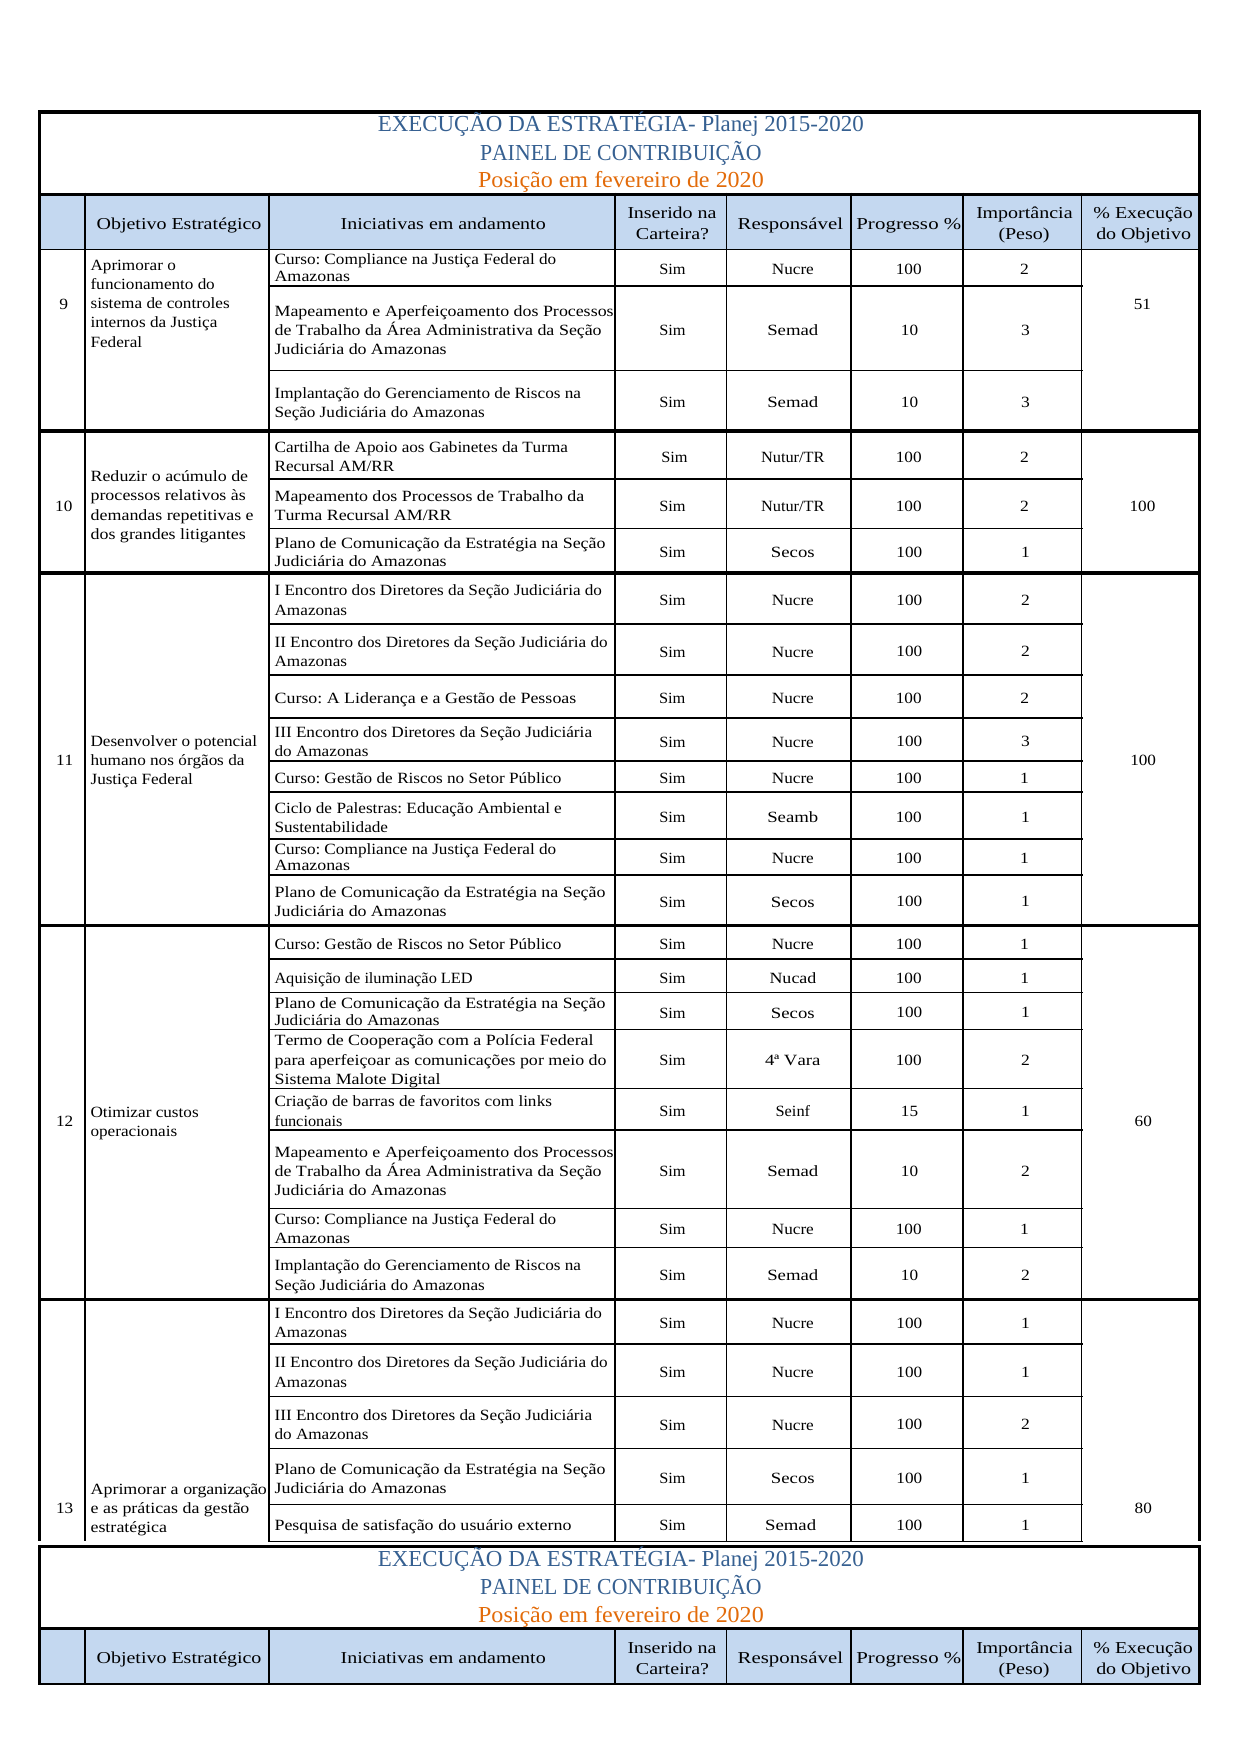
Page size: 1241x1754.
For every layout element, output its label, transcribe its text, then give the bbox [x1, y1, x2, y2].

table_cell 100 [852, 993, 962, 1029]
table_cell 100 [852, 1345, 962, 1396]
table_cell 100 [852, 250, 962, 285]
table_cell Mapeamento dos Processos de Trabalho da Turma Recursal AM/RR [270, 480, 614, 527]
table_cell 11 [41, 575, 84, 924]
table_cell 1 [964, 762, 1081, 791]
table_cell II Encontro dos Diretores da Seção Judiciária do Amazonas [270, 1345, 614, 1396]
table_cell Sim [616, 1209, 726, 1247]
table_cell 80 [1082, 1301, 1198, 1541]
table_cell 100 [852, 1449, 962, 1503]
table_cell Importância (Peso) [964, 1630, 1081, 1683]
table_cell II Encontro dos Diretores da Seção Judiciária do Amazonas [270, 625, 614, 674]
table_cell Nucre [727, 762, 850, 791]
table_cell 1 [964, 993, 1081, 1029]
table_cell 100 [852, 1209, 962, 1247]
table_cell Nucre [727, 250, 850, 285]
table_cell Curso: Gestão de Riscos no Setor Público [270, 762, 614, 791]
table_cell 1 [964, 840, 1081, 874]
table_cell 100 [852, 676, 962, 717]
table_cell Sim [616, 1449, 726, 1503]
table_cell Nucre [727, 625, 850, 674]
table_cell 1 [964, 1345, 1081, 1396]
table_cell Mapeamento e Aperfeiçoamento dos Processos de Trabalho da Área Administrativa da Seção Judiciária do Amazonas [270, 287, 614, 370]
table_cell 1 [964, 1449, 1081, 1503]
table_cell 1 [964, 960, 1081, 992]
table_cell 100 [852, 960, 962, 992]
table_cell 2 [964, 480, 1081, 527]
table_header EXECUÇÃO DA ESTRATÉGIA- Planej 2015-2020 PAINEL DE CONTRIBUIÇÃO Posição em fevereiro de 2020 [41, 114, 1198, 193]
table_cell Sim [616, 840, 726, 874]
table_cell Sim [616, 1505, 726, 1541]
table_cell Responsável [727, 196, 850, 249]
table_cell 2 [964, 625, 1081, 674]
table_cell Sim [616, 433, 726, 478]
table_cell I Encontro dos Diretores da Seção Judiciária do Amazonas [270, 575, 614, 623]
table_cell Seamb [727, 793, 850, 838]
table_cell Secos [727, 876, 850, 924]
table_cell III Encontro dos Diretores da Seção Judiciária do Amazonas [270, 1397, 614, 1448]
table_cell 2 [964, 1397, 1081, 1448]
table_cell 9 [41, 250, 84, 429]
table_cell Sim [616, 1301, 726, 1343]
table_cell Semad [727, 1505, 850, 1541]
table_cell Sim [616, 676, 726, 717]
table_cell Curso: A Liderança e a Gestão de Pessoas [270, 676, 614, 717]
table_cell Aprimorar a organização e as práticas da gestão estratégica [86, 1301, 268, 1541]
table_cell 60 [1082, 927, 1198, 1298]
table_cell 2 [964, 250, 1081, 285]
table_cell Reduzir o acúmulo de processos relativos às demandas repetitivas e dos grandes litigantes [86, 433, 268, 571]
table_cell Nucre [727, 1209, 850, 1247]
table_cell Semad [727, 371, 850, 429]
table_header EXECUÇÃO DA ESTRATÉGIA- Planej 2015-2020 PAINEL DE CONTRIBUIÇÃO Posição em fevereiro de 2020 [41, 1548, 1198, 1627]
table_cell Semad [727, 1248, 850, 1298]
table_cell Sim [616, 575, 726, 623]
table_cell Sim [616, 1248, 726, 1298]
table_cell 10 [852, 287, 962, 370]
table_cell Semad [727, 1131, 850, 1207]
table_cell Sim [616, 1345, 726, 1396]
table_cell 100 [852, 529, 962, 571]
table_cell 15 [852, 1089, 962, 1129]
table_cell Nucre [727, 1301, 850, 1343]
table_cell 13 [41, 1301, 84, 1541]
table_cell 1 [964, 529, 1081, 571]
table_cell Secos [727, 529, 850, 571]
table_cell 2 [964, 433, 1081, 478]
table_cell Plano de Comunicação da Estratégia na Seção Judiciária do Amazonas [270, 1449, 614, 1503]
table_cell 100 [852, 793, 962, 838]
table_cell 10 [41, 433, 84, 571]
table_cell Importância (Peso) [964, 196, 1081, 249]
table_cell Plano de Comunicação da Estratégia na Seção Judiciária do Amazonas [270, 529, 614, 571]
table_cell Plano de Comunicação da Estratégia na Seção Judiciária do Amazonas [270, 993, 614, 1029]
table_cell 10 [852, 1248, 962, 1298]
table_cell Sim [616, 1030, 726, 1087]
table_cell Termo de Cooperação com a Polícia Federal para aperfeiçoar as comunicações por meio do Sistema Malote Digital [270, 1030, 614, 1087]
table_cell Responsável [727, 1630, 850, 1683]
table_cell Secos [727, 993, 850, 1029]
table_cell Sim [616, 480, 726, 527]
table_cell 3 [964, 719, 1081, 760]
table_cell % Execução do Objetivo [1082, 196, 1198, 249]
table_cell 1 [964, 1301, 1081, 1343]
table_cell Sim [616, 960, 726, 992]
table_cell 12 [41, 927, 84, 1298]
table_cell 10 [852, 371, 962, 429]
table_cell Inserido na Carteira? [616, 1630, 726, 1683]
table_cell Iniciativas em andamento [270, 1630, 614, 1683]
table_cell [41, 196, 84, 249]
table_cell Pesquisa de satisfação do usuário externo [270, 1505, 614, 1541]
table_cell Curso: Gestão de Riscos no Setor Público [270, 927, 614, 958]
table_cell Progresso % [852, 196, 962, 249]
table_cell Seinf [727, 1089, 850, 1129]
table_cell 4ª Vara [727, 1030, 850, 1087]
table_cell Nutur/TR [727, 433, 850, 478]
table_cell 10 [852, 1131, 962, 1207]
table_cell Sim [616, 876, 726, 924]
table_cell 100 [852, 1505, 962, 1541]
table_cell Nucad [727, 960, 850, 992]
table_cell Sim [616, 625, 726, 674]
table_cell Nucre [727, 1397, 850, 1448]
table_cell Nucre [727, 840, 850, 874]
table_cell 100 [852, 1030, 962, 1087]
table_cell Sim [616, 1089, 726, 1129]
table_cell III Encontro dos Diretores da Seção Judiciária do Amazonas [270, 719, 614, 760]
table_cell 100 [852, 1301, 962, 1343]
table_cell Nucre [727, 1345, 850, 1396]
table_cell 100 [1082, 575, 1198, 924]
table_cell 100 [852, 625, 962, 674]
table_cell 100 [852, 840, 962, 874]
table_cell 1 [964, 1505, 1081, 1541]
table_cell 2 [964, 1030, 1081, 1087]
table_cell Nucre [727, 575, 850, 623]
table_cell 51 [1082, 250, 1198, 429]
table_cell Aprimorar o funcionamento do sistema de controles internos da Justiça Federal [86, 250, 268, 429]
table_cell Secos [727, 1449, 850, 1503]
table_cell 100 [852, 762, 962, 791]
table_cell 3 [964, 371, 1081, 429]
table_cell Sim [616, 993, 726, 1029]
table_cell 100 [852, 433, 962, 478]
table_cell 100 [852, 876, 962, 924]
table_cell Sim [616, 529, 726, 571]
table_cell Nucre [727, 719, 850, 760]
table_cell Progresso % [852, 1630, 962, 1683]
table_cell Implantação do Gerenciamento de Riscos na Seção Judiciária do Amazonas [270, 1248, 614, 1298]
table_cell 2 [964, 1131, 1081, 1207]
table_cell 1 [964, 793, 1081, 838]
table_cell Otimizar custos operacionais [86, 927, 268, 1298]
table_cell 3 [964, 287, 1081, 370]
table_cell % Execução do Objetivo [1082, 1630, 1198, 1683]
table_cell 100 [852, 927, 962, 958]
table_cell Curso: Compliance na Justiça Federal do Amazonas [270, 840, 614, 874]
table_cell 100 [852, 1397, 962, 1448]
table_cell Mapeamento e Aperfeiçoamento dos Processos de Trabalho da Área Administrativa da Seção Judiciária do Amazonas [270, 1131, 614, 1207]
table_cell 1 [964, 876, 1081, 924]
table_cell 100 [852, 575, 962, 623]
table_cell Curso: Compliance na Justiça Federal do Amazonas [270, 1209, 614, 1247]
table_cell Aquisição de iluminação LED [270, 960, 614, 992]
table_cell Nucre [727, 927, 850, 958]
table_cell Sim [616, 371, 726, 429]
table_cell Sim [616, 793, 726, 838]
table_cell Cartilha de Apoio aos Gabinetes da Turma Recursal AM/RR [270, 433, 614, 478]
table_cell I Encontro dos Diretores da Seção Judiciária do Amazonas [270, 1301, 614, 1343]
table_cell [41, 1630, 84, 1683]
table_cell Criação de barras de favoritos com links funcionais [270, 1089, 614, 1129]
table_cell 1 [964, 1209, 1081, 1247]
table_cell 100 [852, 719, 962, 760]
table_cell 100 [852, 480, 962, 527]
table_cell Nutur/TR [727, 480, 850, 527]
table_cell Objetivo Estratégico [86, 1630, 268, 1683]
table_cell Iniciativas em andamento [270, 196, 614, 249]
table_cell Sim [616, 250, 726, 285]
table_cell 100 [1082, 433, 1198, 571]
table_cell Semad [727, 287, 850, 370]
table_cell Sim [616, 1131, 726, 1207]
table_cell Sim [616, 762, 726, 791]
table_cell Ciclo de Palestras: Educação Ambiental e Sustentabilidade [270, 793, 614, 838]
table_cell Desenvolver o potencial humano nos órgãos da Justiça Federal [86, 575, 268, 924]
table_cell Implantação do Gerenciamento de Riscos na Seção Judiciária do Amazonas [270, 371, 614, 429]
table_cell 2 [964, 575, 1081, 623]
table_cell Sim [616, 927, 726, 958]
table_cell Curso: Compliance na Justiça Federal do Amazonas [270, 250, 614, 285]
table_cell Sim [616, 719, 726, 760]
table_cell Sim [616, 1397, 726, 1448]
table_cell 1 [964, 927, 1081, 958]
table_cell 2 [964, 1248, 1081, 1298]
table_cell Inserido na Carteira? [616, 196, 726, 249]
table_cell 2 [964, 676, 1081, 717]
table_cell Sim [616, 287, 726, 370]
table_cell Nucre [727, 676, 850, 717]
table_cell 1 [964, 1089, 1081, 1129]
table_cell Objetivo Estratégico [86, 196, 268, 249]
table_cell Plano de Comunicação da Estratégia na Seção Judiciária do Amazonas [270, 876, 614, 924]
